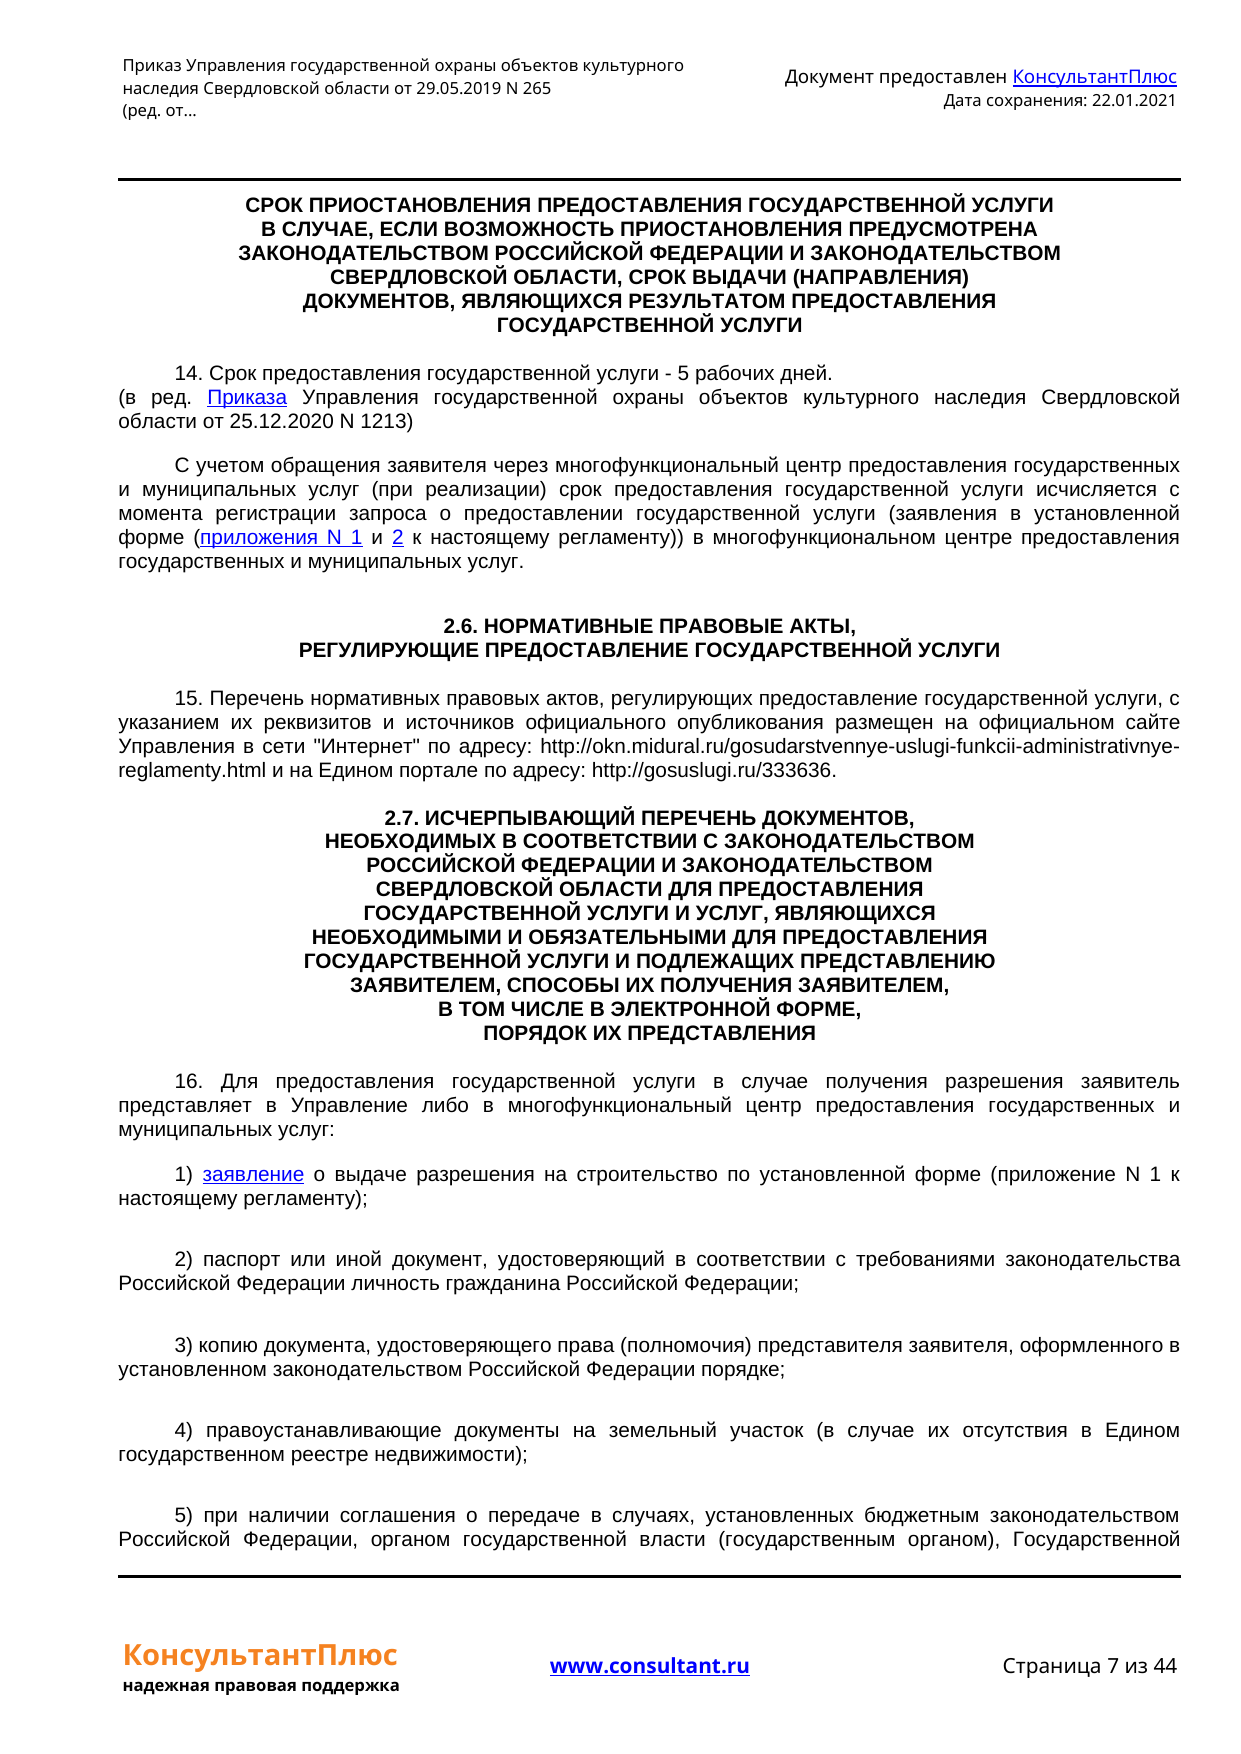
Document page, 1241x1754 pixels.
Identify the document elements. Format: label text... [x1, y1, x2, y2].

text 2) паспорт или иной документ, удостоверяющий в соответствии с требованиями законодательства Российской Федерации личность гражданина Российской Федерации; [118, 1247, 1181, 1295]
title РЕГУЛИРУЮЩИЕ ПРЕДОСТАВЛЕНИЕ ГОСУДАРСТВЕННОЙ УСЛУГИ [118, 638, 1181, 662]
title ГОСУДАРСТВЕННОЙ УСЛУГИ И УСЛУГ, ЯВЛЯЮЩИХСЯ [118, 901, 1181, 925]
title СРОК ПРИОСТАНОВЛЕНИЯ ПРЕДОСТАВЛЕНИЯ ГОСУДАРСТВЕННОЙ УСЛУГИ [118, 193, 1181, 217]
text (в ред. Приказа Управления государственной охраны объектов культурного наследия Свердловской области от 25.12.2020 N 1213) [118, 384, 1181, 432]
title ГОСУДАРСТВЕННОЙ УСЛУГИ [118, 313, 1181, 337]
title ПОРЯДОК ИХ ПРЕДСТАВЛЕНИЯ [118, 1021, 1181, 1045]
title СВЕРДЛОВСКОЙ ОБЛАСТИ, СРОК ВЫДАЧИ (НАПРАВЛЕНИЯ) [118, 265, 1181, 289]
text 4) правоустанавливающие документы на земельный участок (в случае их отсутствия в Едином государственном реестре недвижимости); [118, 1418, 1181, 1466]
title ДОКУМЕНТОВ, ЯВЛЯЮЩИХСЯ РЕЗУЛЬТАТОМ ПРЕДОСТАВЛЕНИЯ [118, 289, 1181, 313]
text 14. Срок предоставления государственной услуги - 5 рабочих дней. [118, 361, 1181, 384]
title 2.7. ИСЧЕРПЫВАЮЩИЙ ПЕРЕЧЕНЬ ДОКУМЕНТОВ, [118, 805, 1181, 829]
text 3) копию документа, удостоверяющего права (полномочия) представителя заявителя, оформленного в установленном законодательством Российской Федерации порядке; [118, 1332, 1181, 1380]
title НЕОБХОДИМЫХ В СООТВЕТСТВИИ С ЗАКОНОДАТЕЛЬСТВОМ [118, 829, 1181, 853]
text 15. Перечень нормативных правовых актов, регулирующих предоставление государственной услуги, с указанием их реквизитов и источников официального опубликования размещен на официальном сайте Управления в сети "Интернет" по адресу: http://okn.midural.ru/gosudarstvennye-uslugi-funkcii-administrativnye-reglamenty.html и на Едином портале по адресу: http://gosuslugi.ru/333636. [118, 686, 1181, 781]
text 5) при наличии соглашения о передаче в случаях, установленных бюджетным законодательством Российской Федерации, органом государственной власти (государственным органом), Государственной [118, 1503, 1181, 1551]
title В ТОМ ЧИСЛЕ В ЭЛЕКТРОННОЙ ФОРМЕ, [118, 997, 1181, 1021]
title СВЕРДЛОВСКОЙ ОБЛАСТИ ДЛЯ ПРЕДОСТАВЛЕНИЯ [118, 877, 1181, 901]
title РОССИЙСКОЙ ФЕДЕРАЦИИ И ЗАКОНОДАТЕЛЬСТВОМ [118, 853, 1181, 877]
title 2.6. НОРМАТИВНЫЕ ПРАВОВЫЕ АКТЫ, [118, 614, 1181, 638]
text 16. Для предоставления государственной услуги в случае получения разрешения заявитель представляет в Управление либо в многофункциональный центр предоставления государственных и муниципальных услуг: [118, 1069, 1181, 1141]
text 1) заявление о выдаче разрешения на строительство по установленной форме (приложение N 1 к настоящему регламенту); [118, 1162, 1181, 1209]
title ГОСУДАРСТВЕННОЙ УСЛУГИ И ПОДЛЕЖАЩИХ ПРЕДСТАВЛЕНИЮ [118, 949, 1181, 973]
text С учетом обращения заявителя через многофункциональный центр предоставления государственных и муниципальных услуг (при реализации) срок предоставления государственной услуги исчисляется с момента регистрации запроса о предоставлении государственной услуги (заявления в установленной форме (приложения N 1 и 2 к настоящему регламенту)) в многофункциональном центре предоставления государственных и муниципальных услуг. [118, 453, 1181, 573]
title В СЛУЧАЕ, ЕСЛИ ВОЗМОЖНОСТЬ ПРИОСТАНОВЛЕНИЯ ПРЕДУСМОТРЕНА [118, 217, 1181, 241]
title ЗАЯВИТЕЛЕМ, СПОСОБЫ ИХ ПОЛУЧЕНИЯ ЗАЯВИТЕЛЕМ, [118, 973, 1181, 997]
title НЕОБХОДИМЫМИ И ОБЯЗАТЕЛЬНЫМИ ДЛЯ ПРЕДОСТАВЛЕНИЯ [118, 925, 1181, 949]
title ЗАКОНОДАТЕЛЬСТВОМ РОССИЙСКОЙ ФЕДЕРАЦИИ И ЗАКОНОДАТЕЛЬСТВОМ [118, 241, 1181, 265]
